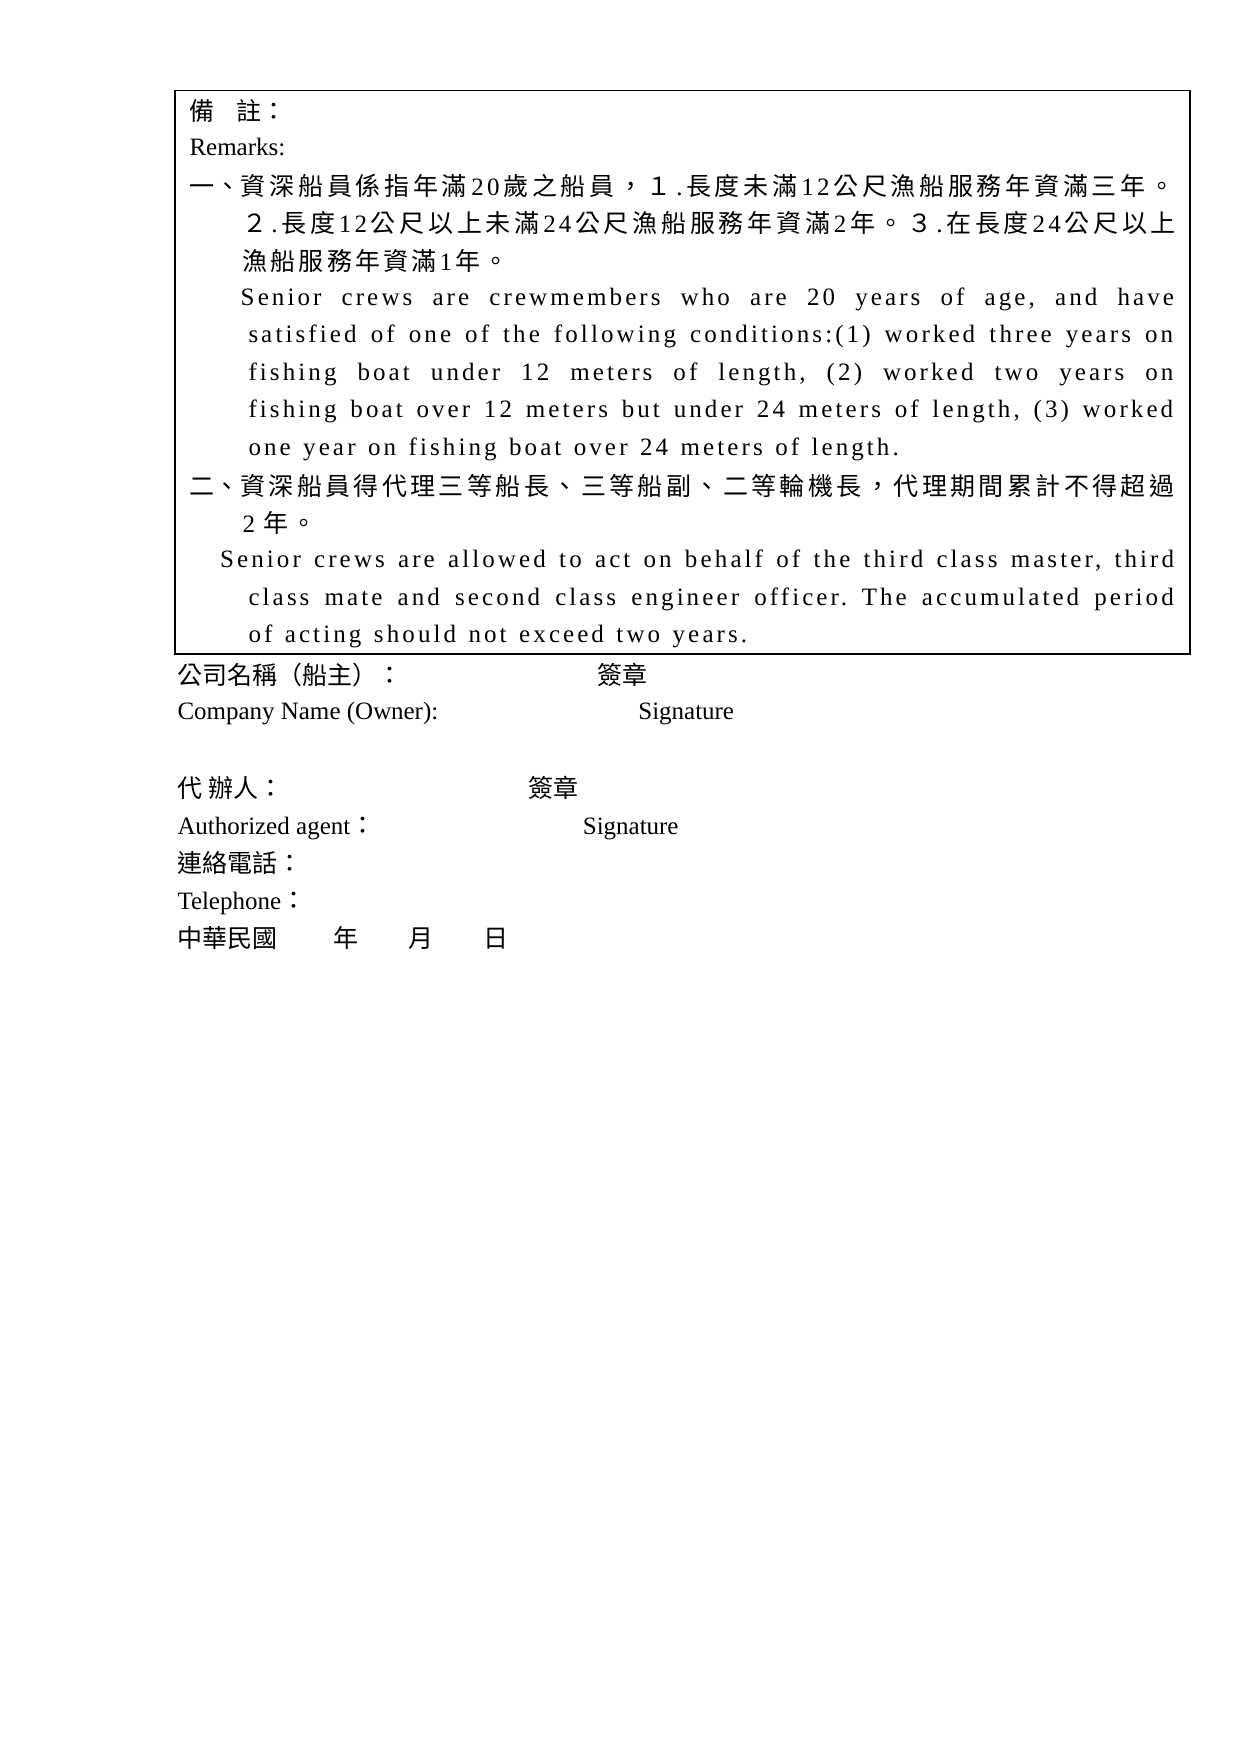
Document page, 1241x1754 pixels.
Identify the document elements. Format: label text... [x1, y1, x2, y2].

text 連絡電話： [177, 843, 1152, 880]
text 中華民國 年 月 日 [177, 918, 1152, 955]
text Company Name (Owner): Signature [177, 693, 1152, 730]
text Telephone： [177, 880, 1152, 918]
text Authorized agent： Signature [177, 805, 1152, 843]
text 公司名稱（船主）： 簽章 [177, 655, 1152, 693]
table_cell 備 註： Remarks: 一、資深船員係指年滿20歲之船員，１.長度未滿12公尺漁船服務年資滿三年。２.長度12公尺以上未滿24公尺漁船服務年資滿2年。３.在長度24公尺以上漁船服務年資滿1年。 Senior crews are crewmembers who are 20 years of age, and have satisfied of one of the following conditions:(1) worked three years on fishing boat under 12 meters of length, (2) worked two years on fishing boat over 12 meters but under 24 meters of length, (3) worked one year on fishing boat over 24 meters of length. 二、資深船員得代理三等船長、三等船副、二等輪機長，代理期間累計不得超過2年。 Senior crews are allowed to act on behalf of the third class master, third class mate and second class engineer officer. The accumulated period of acting should not exceed two years. [176, 91, 1189, 653]
text 代 辦人： 簽章 [177, 768, 1152, 805]
